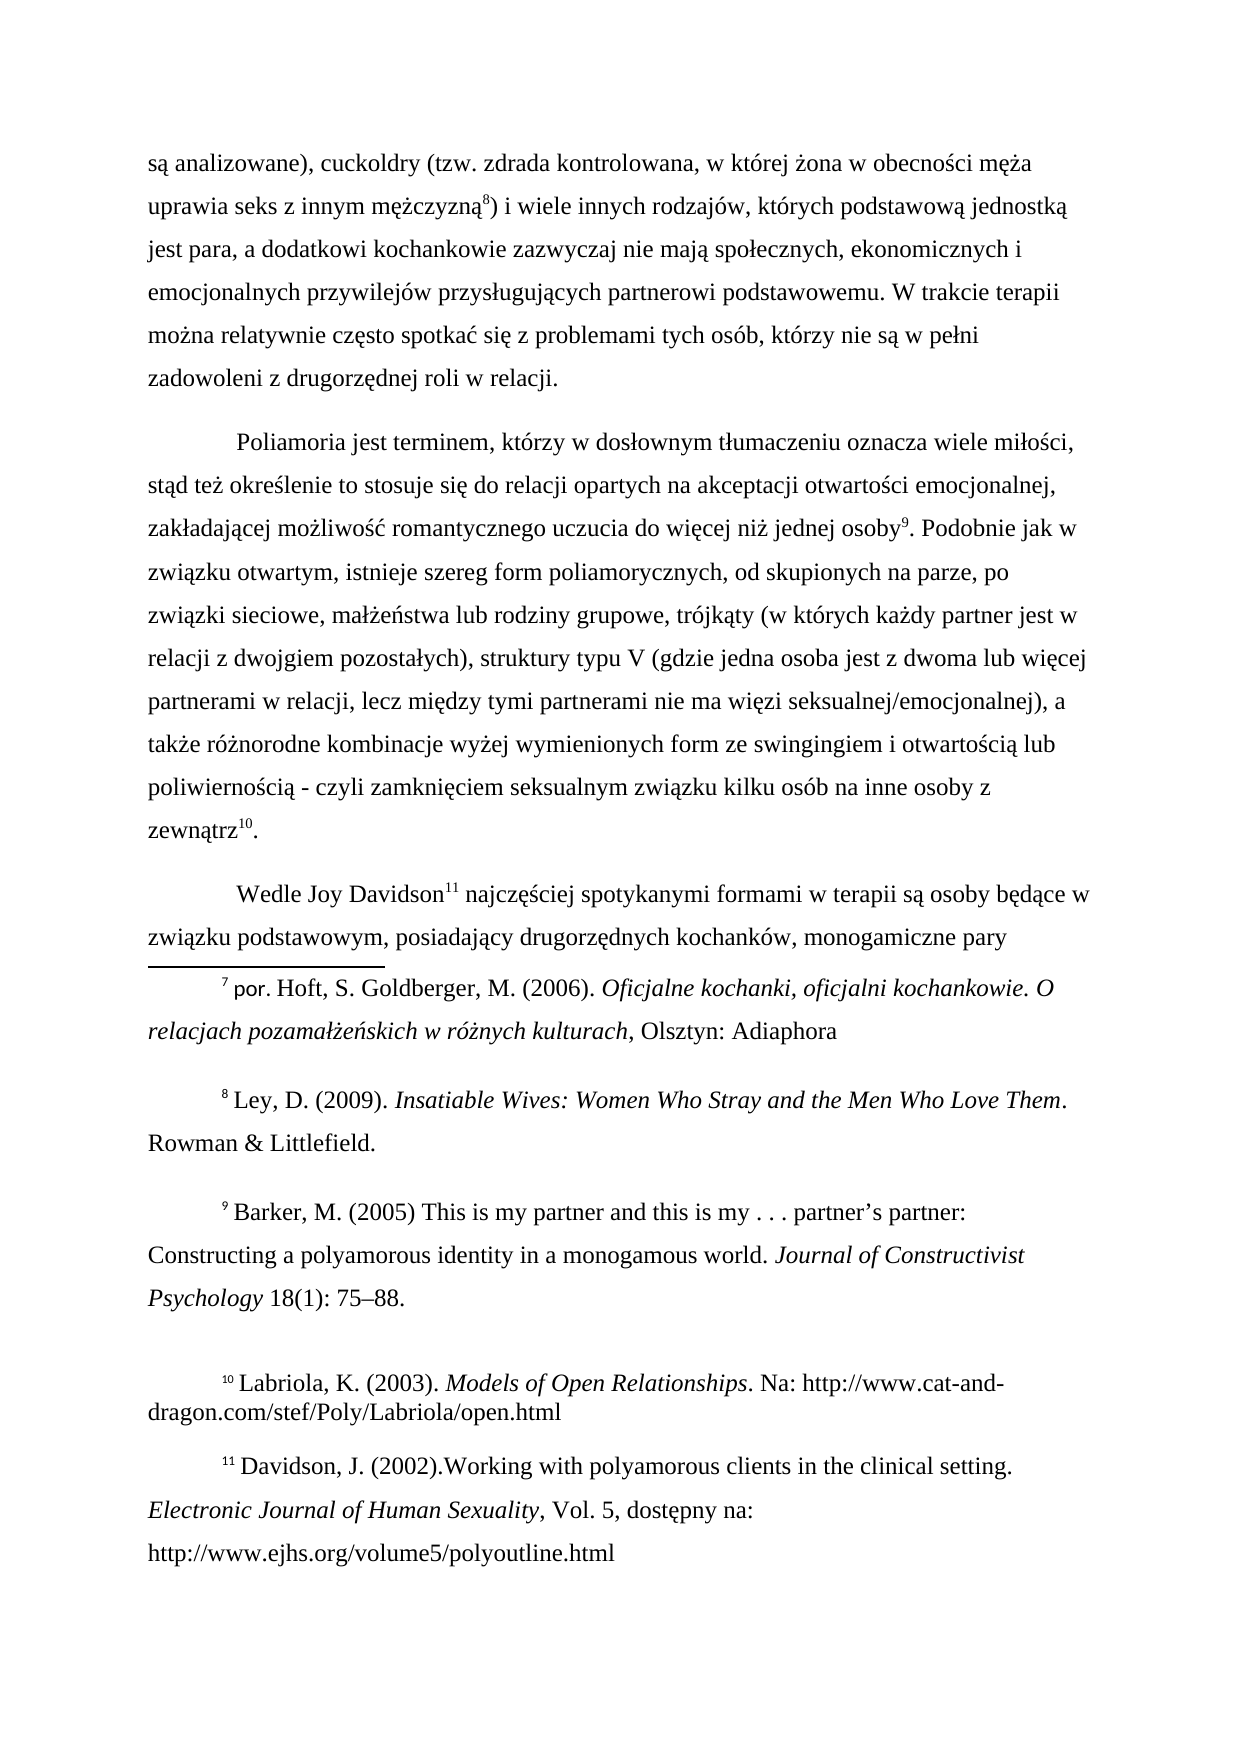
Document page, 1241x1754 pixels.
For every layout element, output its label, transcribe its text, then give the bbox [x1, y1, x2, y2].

text por. Hoft, S. Goldberger, M. (2006). Oficjalne kochanki, oficjalni kochankowie. O relacjach pozamałżeńskich w różnych kulturach, Olsztyn: Adiaphora [148, 973, 1093, 1045]
text Labriola, K. (2003). Models of Open Relationships. Na: http://www.cat-and-dragon.com/stef/Poly/Labriola/open.html [148, 1368, 1093, 1426]
text Poliamoria jest terminem, którzy w dosłownym tłumaczeniu oznacza wiele miłości, stąd też określenie to stosuje się do relacji opartych na akceptacji otwartości emocjonalnej, zakładającej możliwość romantycznego uczucia do więcej niż jednej osoby. Podobnie jak w związku otwartym, istnieje szereg form poliamorycznych, od skupionych na parze, po związki sieciowe, małżeństwa lub rodziny grupowe, trójkąty (w których każdy partner jest w relacji z dwojgiem pozostałych), struktury typu V (gdzie jedna osoba jest z dwoma lub więcej partnerami w relacji, lecz między tymi partnerami nie ma więzi seksualnej/emocjonalnej), a także różnorodne kombinacje wyżej wymienionych form ze swingingiem i otwartością lub poliwiernością - czyli zamknięciem seksualnym związku kilku osób na inne osoby z zewnątrz. [148, 427, 1093, 844]
text Barker, M. (2005) This is my partner and this is my . . . partner’s partner: Constructing a polyamorous identity in a monogamous world. Journal of Constructivist Psychology 18(1): 75–88. [148, 1197, 1093, 1312]
text Wedle Joy Davidson najczęściej spotykanymi formami w terapii są osoby będące w związku podstawowym, posiadający drugorzędnych kochanków, monogamiczne pary [148, 879, 1093, 951]
text Ley, D. (2009). Insatiable Wives: Women Who Stray and the Men Who Love Them. Rowman & Littlefield. [148, 1085, 1093, 1157]
text są analizowane), cuckoldry (tzw. zdrada kontrolowana, w której żona w obecności męża uprawia seks z innym mężczyzną) i wiele innych rodzajów, których podstawową jednostką jest para, a dodatkowi kochankowie zazwyczaj nie mają społecznych, ekonomicznych i emocjonalnych przywilejów przysługujących partnerowi podstawowemu. W trakcie terapii można relatywnie często spotkać się z problemami tych osób, którzy nie są w pełni zadowoleni z drugorzędnej roli w relacji. [148, 148, 1093, 392]
text Davidson, J. (2002).Working with polyamorous clients in the clinical setting. Electronic Journal of Human Sexuality, Vol. 5, dostępny na: http://www.ejhs.org/volume5/polyoutline.html [148, 1451, 1093, 1567]
